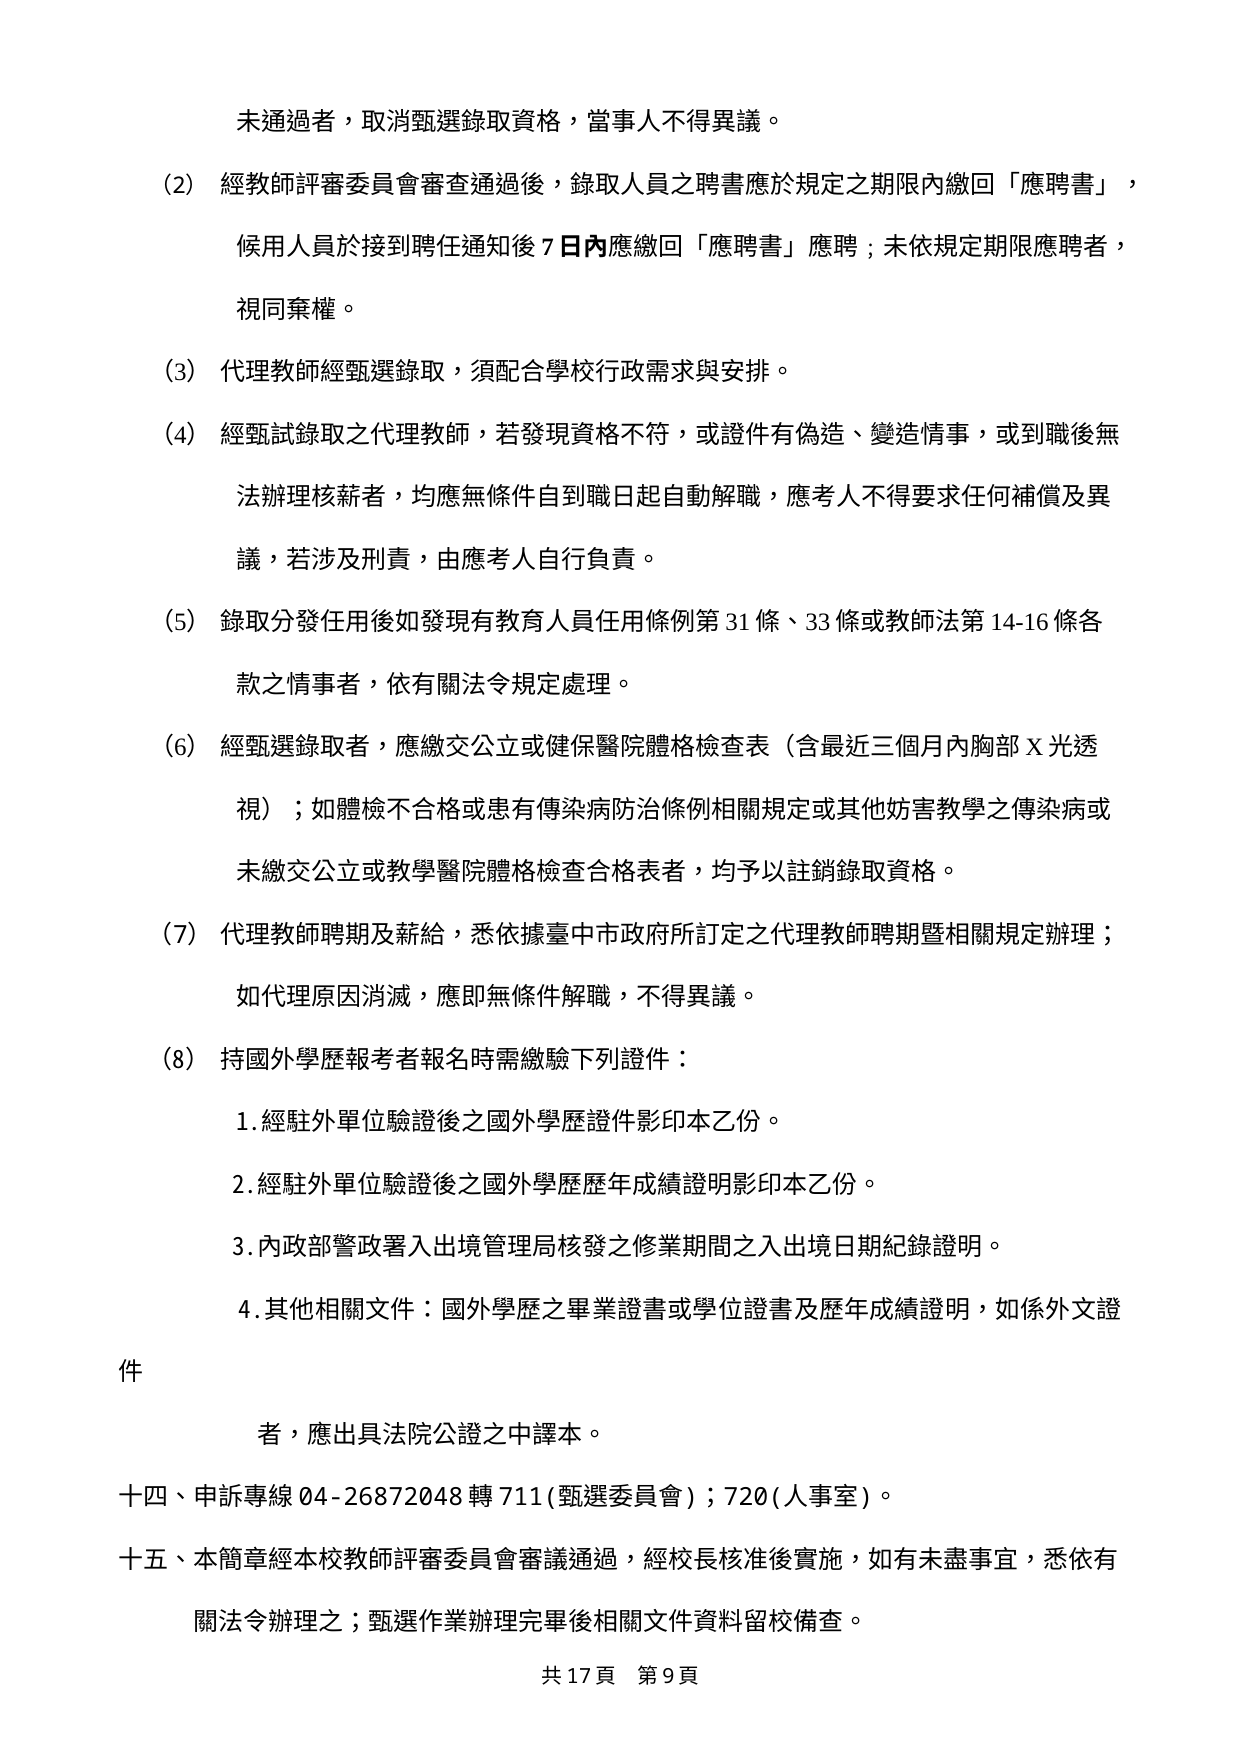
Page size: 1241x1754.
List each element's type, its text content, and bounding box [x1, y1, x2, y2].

list 未通過者，取消甄選錄取資格，當事人不得異議。 [149, 78, 1122, 141]
text 十四、申訴專線04-26872048轉711(甄選委員會)；720(人事室)。 [118, 1453, 1122, 1516]
list 持國外學歷報考者報名時需繳驗下列證件： [148, 1016, 1122, 1078]
text 1.經駐外單位驗證後之國外學歷證件影印本乙份。 [222, 1078, 1122, 1141]
text 者，應出具法院公證之中譯本。 [0, 1391, 1122, 1453]
list 代理教師聘期及薪給，悉依據臺中市政府所訂定之代理教師聘期暨相關規定辦理；如代理原因消滅，應即無條件解職，不得異議。 [148, 891, 1122, 1016]
list 經教師評審委員會審查通過後，錄取人員之聘書應於規定之期限內繳回「應聘書」，候用人員於接到聘任通知後7日內應繳回「應聘書」應聘﹔未依規定期限應聘者，視同棄權。 [149, 141, 1122, 328]
text 3.內政部警政署入出境管理局核發之修業期間之入出境日期紀錄證明。 [0, 1203, 1122, 1266]
list 經甄試錄取之代理教師，若發現資格不符，或證件有偽造、變造情事，或到職後無法辦理核薪者，均應無條件自到職日起自動解職，應考人不得要求任何補償及異議，若涉及刑責，由應考人自行負責。 [149, 391, 1122, 578]
text 2.經駐外單位驗證後之國外學歷歷年成績證明影印本乙份。 [0, 1141, 1122, 1203]
text 4.其他相關文件：國外學歷之畢業證書或學位證書及歷年成績證明，如係外文證件 [0, 1266, 1122, 1391]
text 十五、本簡章經本校教師評審委員會審議通過，經校長核准後實施，如有未盡事宜，悉依有關法令辦理之；甄選作業辦理完畢後相關文件資料留校備查。 [118, 1516, 1122, 1641]
list 代理教師經甄選錄取，須配合學校行政需求與安排。 [149, 328, 1122, 391]
list 經甄選錄取者，應繳交公立或健保醫院體格檢查表（含最近三個月內胸部X光透視）；如體檢不合格或患有傳染病防治條例相關規定或其他妨害教學之傳染病或未繳交公立或教學醫院體格檢查合格表者，均予以註銷錄取資格。 [149, 703, 1122, 891]
list 錄取分發任用後如發現有教育人員任用條例第31條、33條或教師法第14-16條各款之情事者，依有關法令規定處理。 [149, 578, 1122, 703]
